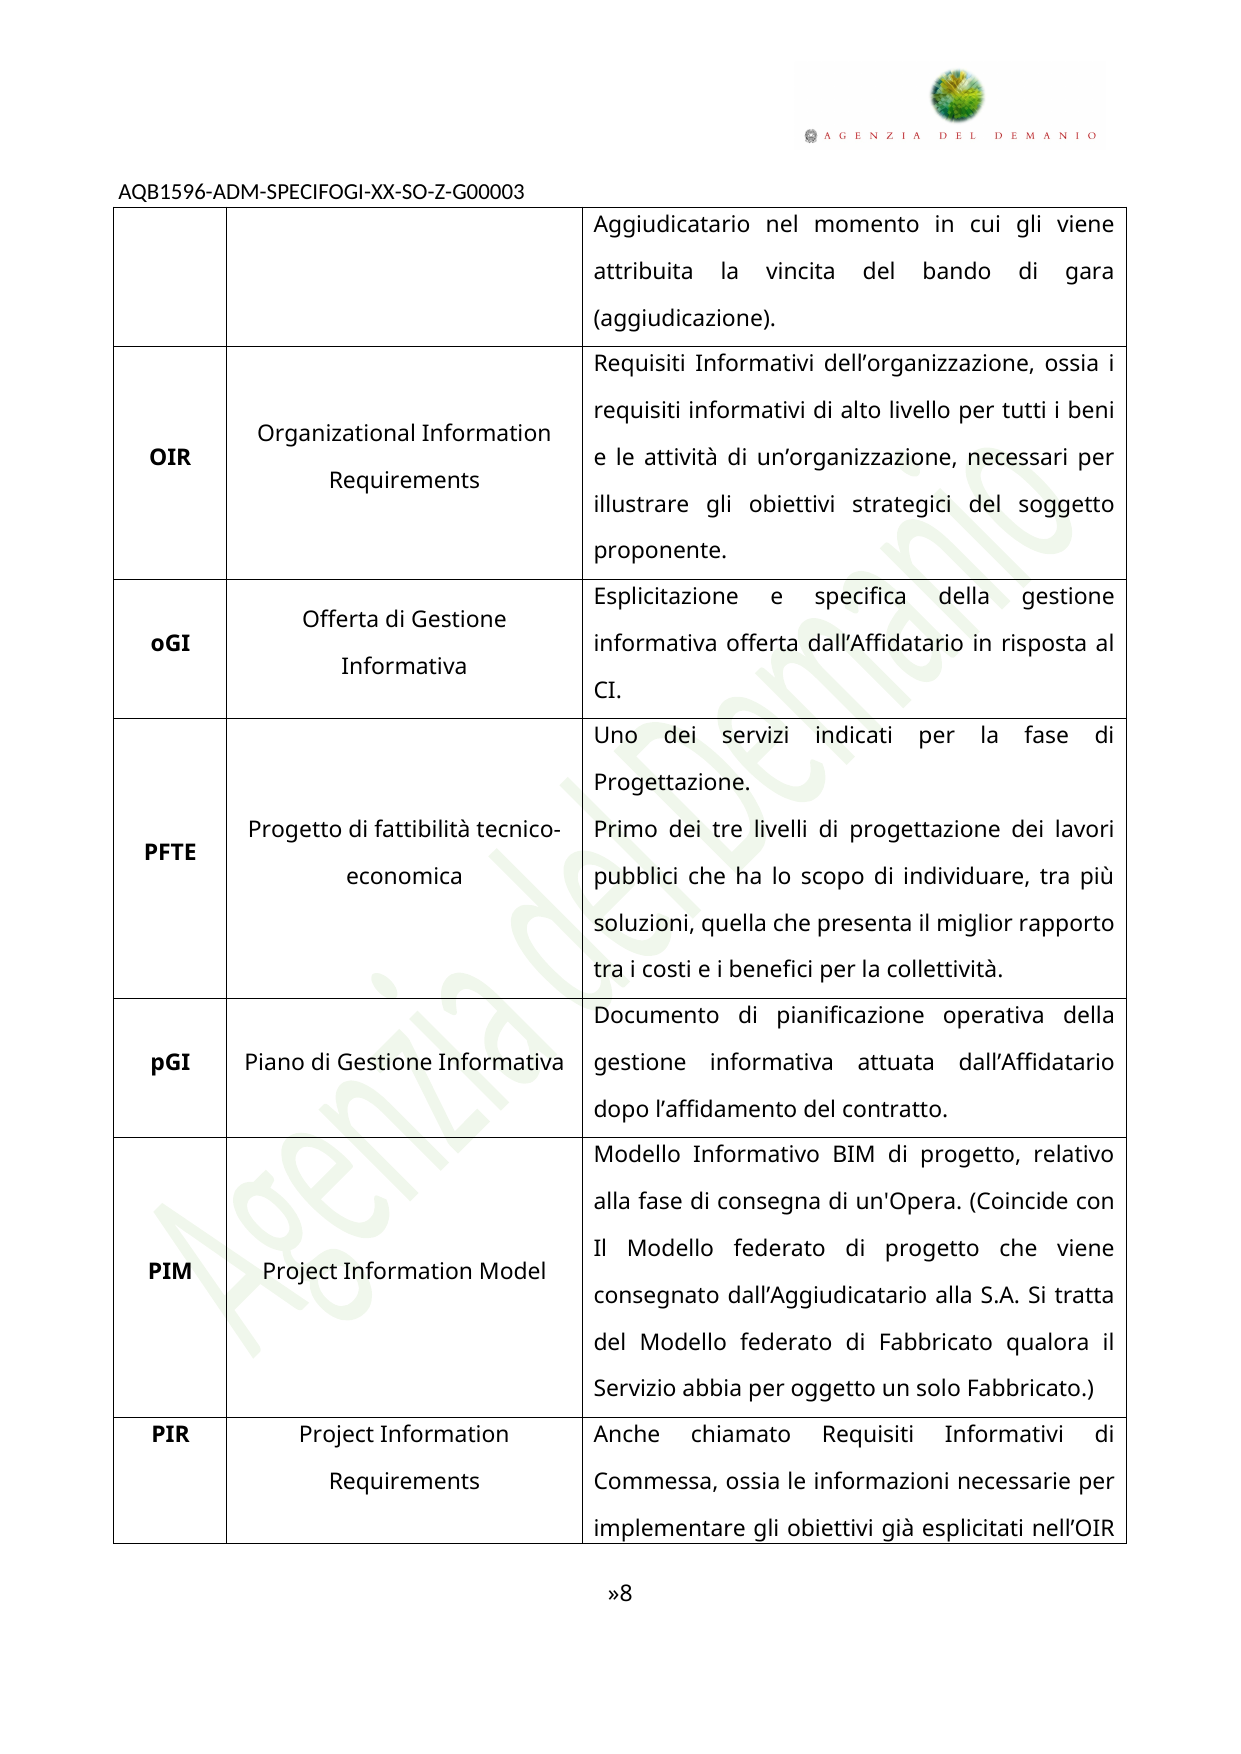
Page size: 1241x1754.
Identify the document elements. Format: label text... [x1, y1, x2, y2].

table_cell Anche chiamato Requisiti Informativi di Commessa, ossia le informazioni necessarie per implementare gli obiettivi già esplicitati nell’OIR [583, 1418, 1126, 1543]
table_cell Uno dei servizi indicati per la fase di Progettazione. Primo dei tre livelli di progettazione dei lavori pubblici che ha lo scopo di individuare, tra più soluzioni, quella che presenta il miglior rapporto tra i costi e i benefici per la collettività. [583, 719, 1126, 998]
table_cell Documento di pianificazione operativa della gestione informativa attuata dall’Affidatario dopo l’affidamento del contratto. [583, 999, 1126, 1137]
table_cell PIM [114, 1138, 226, 1417]
table_cell [227, 208, 582, 346]
table_cell Requisiti Informativi dell’organizzazione, ossia i requisiti informativi di alto livello per tutti i beni e le attività di un’organizzazione, necessari per illustrare gli obiettivi strategici del soggetto proponente. [583, 347, 1126, 579]
table_cell Progetto di fattibilità tecnico-economica [227, 719, 582, 998]
table_cell Organizational Information Requirements [227, 347, 582, 579]
table_cell oGI [114, 580, 226, 718]
table_cell Aggiudicatario nel momento in cui gli viene attribuita la vincita del bando di gara (aggiudicazione). [583, 208, 1126, 346]
table_cell Project Information Model [227, 1138, 582, 1417]
table_cell Piano di Gestione Informativa [227, 999, 582, 1137]
table_cell Project Information Requirements [227, 1418, 582, 1543]
table_cell OIR [114, 347, 226, 579]
table_cell Offerta di Gestione Informativa [227, 580, 582, 718]
table_cell pGI [114, 999, 226, 1137]
table_cell Modello Informativo BIM di progetto, relativo alla fase di consegna di un'Opera. (Coincide con Il Modello federato di progetto che viene consegnato dall’Aggiudicatario alla S.A. Si tratta del Modello federato di Fabbricato qualora il Servizio abbia per oggetto un solo Fabbricato.) [583, 1138, 1126, 1417]
table_cell Esplicitazione e specifica della gestione informativa offerta dall’Affidatario in risposta al CI. [583, 580, 1126, 718]
table_cell PFTE [114, 719, 226, 998]
table_cell PIR [114, 1418, 226, 1543]
table_cell [114, 208, 226, 346]
